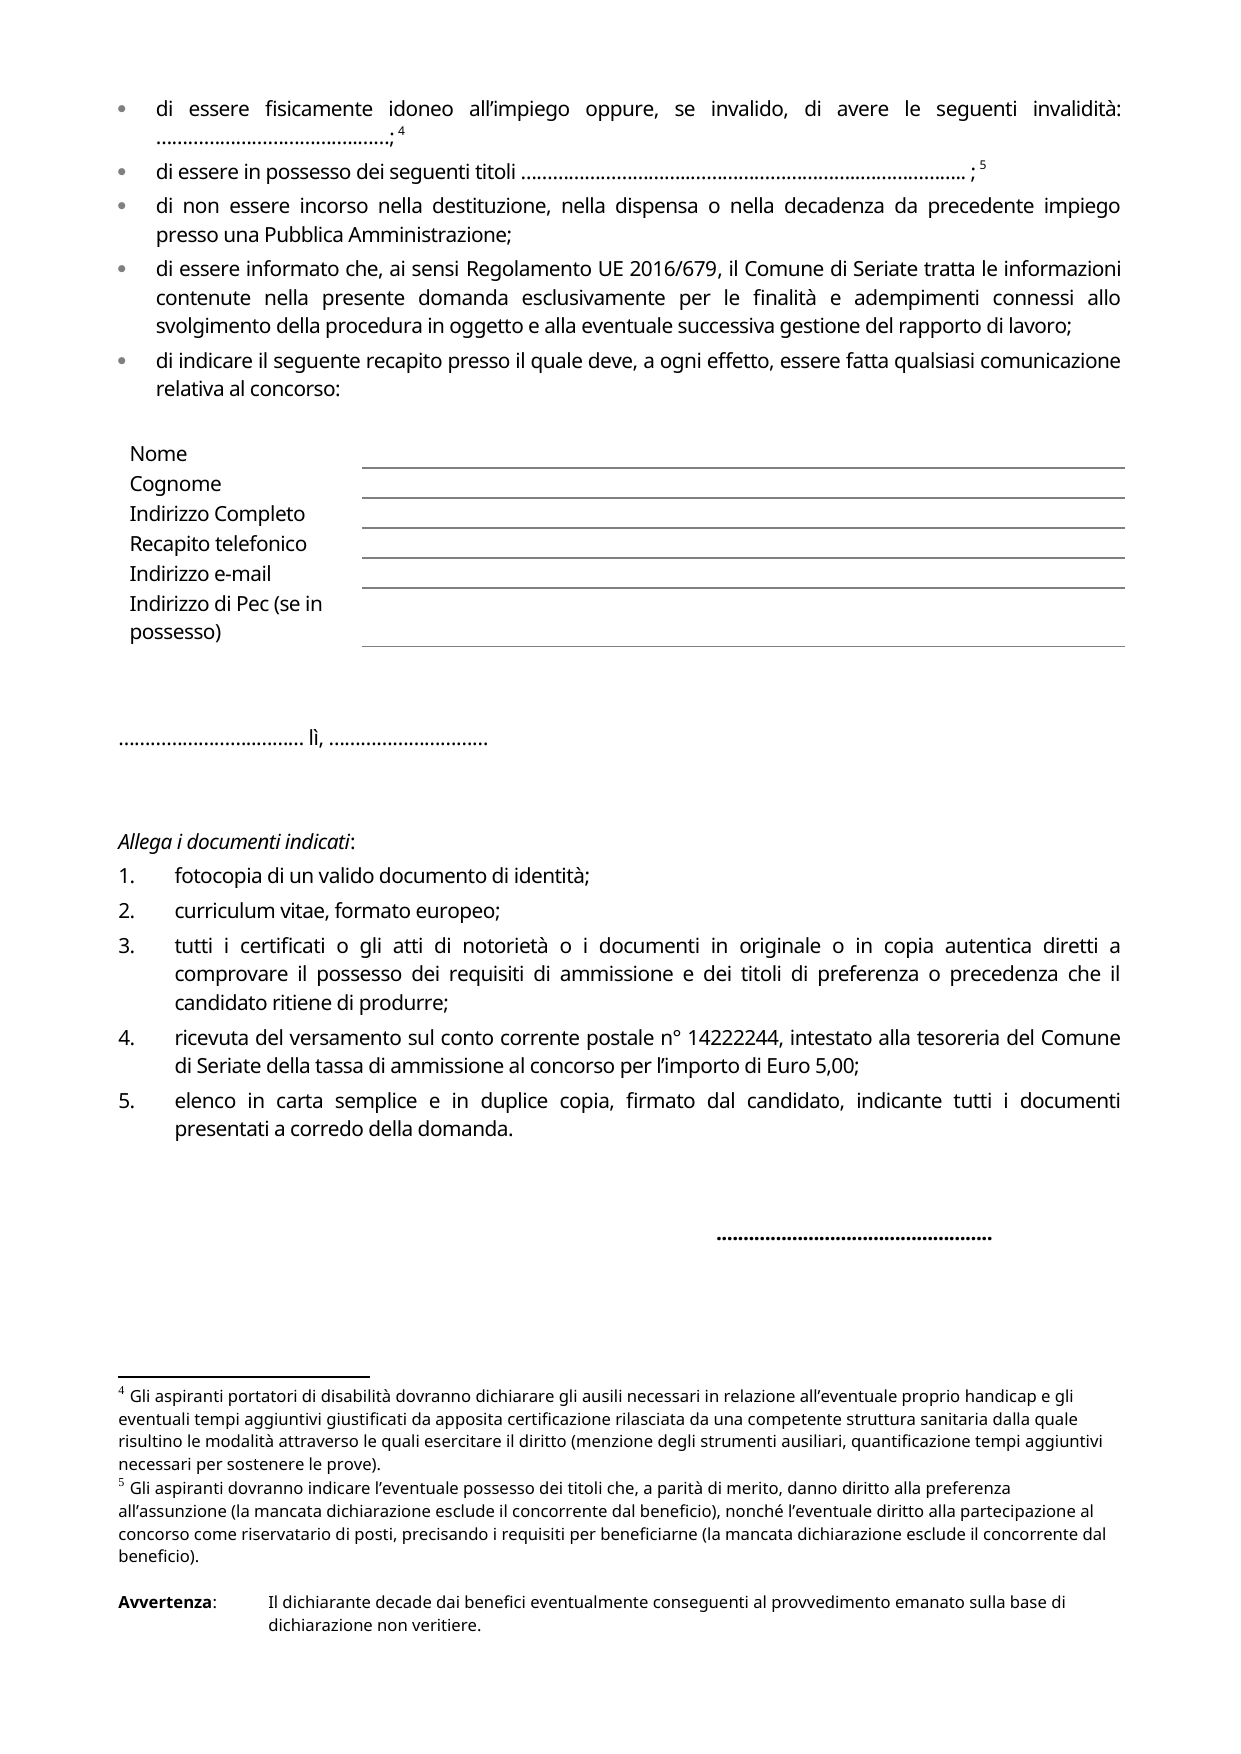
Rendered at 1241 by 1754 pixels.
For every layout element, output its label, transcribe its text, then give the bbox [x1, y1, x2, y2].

text Allega i documenti indicati: [118, 827, 1122, 855]
list di essere fisicamente idoneo all’impiego oppure, se invalido, di avere le seguenti invalidità: ………………………………..……; [118, 94, 1122, 151]
list di non essere incorso nella destituzione, nella dispensa o nella decadenza da precedente impiego presso una Pubblica Amministrazione; [118, 191, 1122, 248]
text ................................................... [587, 1218, 1122, 1247]
list Avvertenza: Il dichiarante decade dai benefici eventualmente conseguenti al provvedimento emanato sulla base di dichiarazione non veritiere. [118, 1590, 1122, 1636]
list di essere informato che, ai sensi Regolamento UE 2016/679, il Comune di Seriate tratta le informazioni contenute nella presente domanda esclusivamente per le finalità e adempimenti connessi allo svolgimento della procedura in oggetto e alla eventuale successiva gestione del rapporto di lavoro; [118, 254, 1122, 340]
list fotocopia di un valido documento di identità; [118, 862, 1122, 890]
list Gli aspiranti dovranno indicare l’eventuale possesso dei titoli che, a parità di merito, danno diritto alla preferenza all’assunzione (la mancata dichiarazione esclude il concorrente dal beneficio), nonché l’eventuale diritto alla partecipazione al concorso come riservatario di posti, precisando i requisiti per beneficiarne (la mancata dichiarazione esclude il concorrente dal beneficio). [118, 1475, 1122, 1568]
list di indicare il seguente recapito presso il quale deve, a ogni effetto, essere fatta qualsiasi comunicazione relativa al concorso: [118, 346, 1122, 403]
table_cell Indirizzo di Pec (se in possesso) [118, 587, 362, 646]
list Gli aspiranti portatori di disabilità dovranno dichiarare gli ausili necessari in relazione all’eventuale proprio handicap e gli eventuali tempi aggiuntivi giustificati da apposita certificazione rilasciata da una competente struttura sanitaria dalla quale risultino le modalità attraverso le quali esercitare il diritto (menzione degli strumenti ausiliari, quantificazione tempi aggiuntivi necessari per sostenere le prove). [118, 1383, 1122, 1475]
table_cell [362, 499, 1125, 527]
list di essere in possesso dei seguenti titoli …………………………..…………………………..……………….. ; [118, 157, 1122, 185]
table_cell [362, 589, 1125, 646]
list elenco in carta semplice e in duplice copia, firmato dal candidato, indicante tutti i documenti presentati a corredo della domanda. [118, 1086, 1122, 1143]
table_cell [362, 529, 1125, 557]
list ricevuta del versamento sul conto corrente postale n° 14222244, intestato alla tesoreria del Comune di Seriate della tassa di ammissione al concorso per l’importo di Euro 5,00; [118, 1023, 1122, 1079]
table_cell Recapito telefonico [118, 527, 362, 557]
text ……………………..……… lì, ………………………… [118, 723, 1122, 751]
table_cell Indirizzo Completo [118, 497, 362, 527]
table_cell [362, 469, 1125, 497]
table_cell Indirizzo e-mail [118, 557, 362, 587]
table_header [362, 438, 1125, 467]
list curriculum vitae, formato europeo; [118, 896, 1122, 925]
list tutti i certificati o gli atti di notorietà o i documenti in originale o in copia autentica diretti a comprovare il possesso dei requisiti di ammissione e dei titoli di preferenza o precedenza che il candidato ritiene di produrre; [118, 931, 1122, 1016]
table_cell [362, 559, 1125, 587]
table_cell Cognome [118, 467, 362, 497]
table_header Nome [118, 438, 362, 467]
